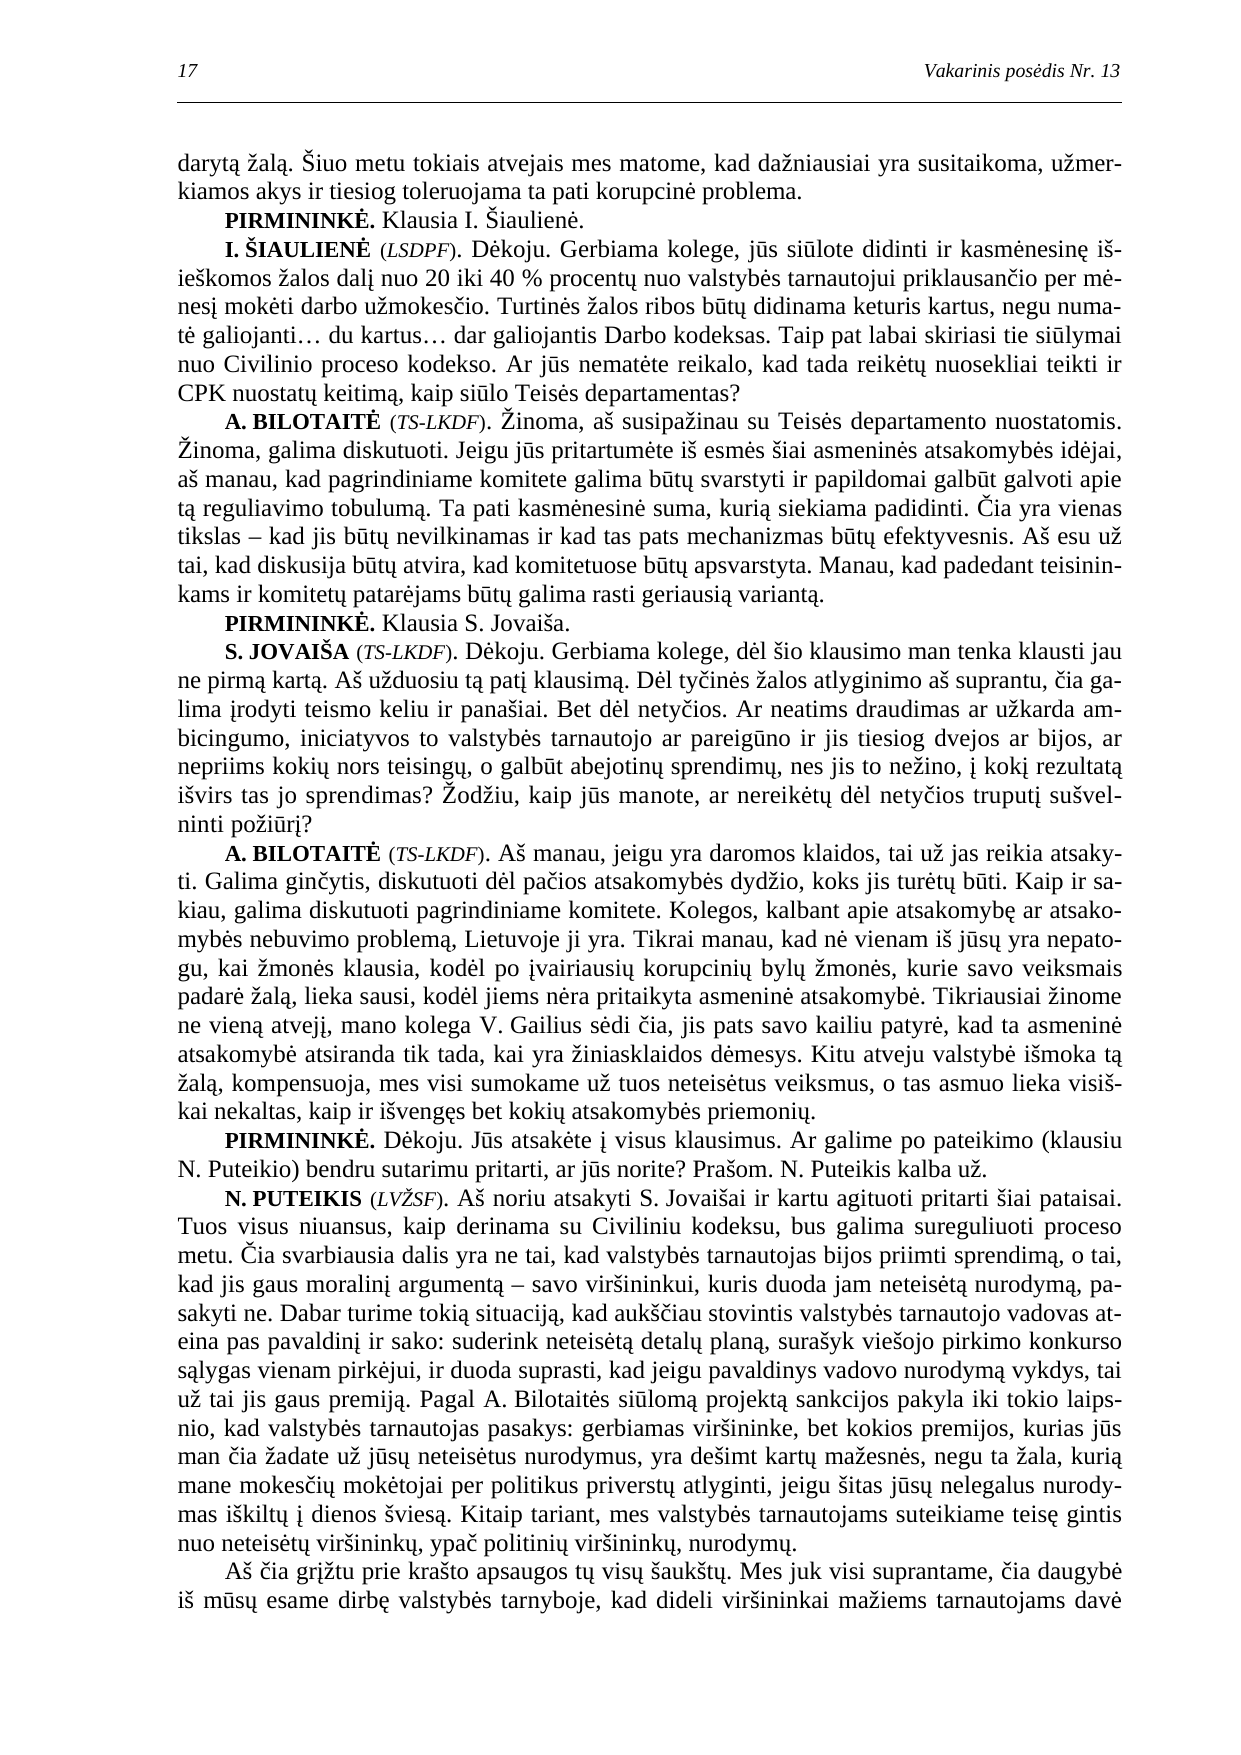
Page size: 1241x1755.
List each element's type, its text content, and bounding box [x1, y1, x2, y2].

text da­ry­tą ža­lą. Šiuo me­tu to­kiais at­ve­jais mes ma­to­me, kad daž­niau­siai yra su­si­tai­ko­ma, už­mer­kia­mos akys ir tie­siog to­le­ruo­ja­ma ta pa­ti ko­rup­ci­nė pro­ble­ma. [177, 148, 1122, 205]
text N. PUTEIKIS (LVŽSF). Aš no­riu at­sa­ky­ti S. Jo­vai­šai ir kar­tu agi­tuo­ti pri­tar­ti šiai pa­tai­sai. Tuos vi­sus niu­an­sus, kaip de­ri­na­ma su Ci­vi­li­niu ko­dek­su, bus ga­li­ma su­re­gu­liuo­ti pro­ce­so me­tu. Čia svar­biau­sia da­lis yra ne tai, kad vals­ty­bės tar­nau­to­jas bi­jos pri­im­ti spren­di­mą, o tai, kad jis gaus mo­ra­li­nį ar­gu­men­tą – sa­vo vir­ši­nin­kui, ku­ris duo­da jam ne­tei­sė­tą nu­ro­dy­mą, pa­sa­ky­ti ne. Da­bar tu­ri­me to­kią si­tu­a­ci­ją, kad aukš­čiau sto­vin­tis vals­ty­bės tar­nau­to­jo va­do­vas at­ei­na pas pa­val­di­nį ir sa­ko: su­de­rink ne­tei­sė­tą de­ta­lų pla­ną, su­ra­šyk vie­šo­jo pir­ki­mo kon­kur­so są­ly­gas vie­nam pir­kė­jui, ir duo­da su­pras­ti, kad jei­gu pa­val­di­nys va­do­vo nu­ro­dy­mą vyk­dys, tai už tai jis gaus pre­mi­ją. Pa­gal A. Bi­lo­tai­tės siū­lo­mą pro­jek­tą sank­ci­jos pa­ky­la iki to­kio laips­nio, kad vals­ty­bės tar­nau­to­jas pa­sa­kys: ger­bia­mas vir­ši­nin­ke, bet ko­kios pre­mi­jos, ku­rias jūs man čia ža­da­te už jū­sų ne­tei­sė­tus nu­ro­dy­mus, yra de­šimt kar­tų ma­žes­nės, ne­gu ta ža­la, ku­rią ma­ne mo­kes­čių mo­kė­to­jai per po­li­ti­kus pri­vers­tų at­ly­gin­ti, jei­gu ši­tas jū­sų ne­le­ga­lus nu­ro­dy­mas iš­kil­tų į die­nos švie­są. Ki­taip ta­riant, mes vals­ty­bės tar­nau­to­jams su­tei­kia­me tei­sę gin­tis nuo ne­tei­sė­tų vir­ši­nin­kų, ypač po­li­ti­nių vir­ši­nin­kų, nu­ro­dy­mų. [177, 1183, 1122, 1556]
text PIRMININKĖ. Klau­sia S. Jo­vai­ša. [177, 608, 1122, 636]
text PIRMININKĖ. Klau­sia I. Šiau­lie­nė. [177, 205, 1122, 234]
text S. JOVAIŠA (TS-LKDF). Dė­ko­ju. Ger­bia­ma ko­le­ge, dėl šio klau­si­mo man ten­ka klaus­ti jau ne pir­mą kar­tą. Aš už­duo­siu tą pa­tį klau­si­mą. Dėl ty­či­nės ža­los at­ly­gi­ni­mo aš su­pran­tu, čia ga­li­ma įro­dy­ti teis­mo ke­liu ir pa­na­šiai. Bet dėl ne­ty­čios. Ar ne­atims drau­di­mas ar už­kar­da am­bicin­gu­mo, ini­cia­ty­vos to vals­ty­bės tar­nau­to­jo ar pa­rei­gū­no ir jis tie­siog dve­jos ar bi­jos, ar nepri­ims ko­kių nors tei­sin­gų, o gal­būt abe­jo­ti­nų spren­di­mų, nes jis to ne­ži­no, į ko­kį re­zul­ta­tą iš­virs tas jo spren­di­mas? Žo­džiu, kaip jūs ma­no­te, ar ne­rei­kė­tų dėl ne­ty­čios tru­pu­tį su­švel­nin­ti po­žiū­rį? [177, 636, 1122, 838]
text Aš čia grįž­tu prie kraš­to ap­sau­gos tų vi­sų šaukš­tų. Mes juk vi­si su­pran­ta­me, čia dau­gy­bė iš mū­sų esa­me dir­bę vals­ty­bės tar­ny­bo­je, kad di­de­li vir­ši­nin­kai ma­žiems tar­nau­to­jams da­vė [177, 1556, 1122, 1614]
text I. ŠIAULIENĖ (LSDPF). Dė­ko­ju. Ger­bia­ma ko­le­ge, jūs siū­lo­te di­din­ti ir kas­mė­ne­si­nę iš­ieš­ko­mos ža­los da­lį nuo 20 iki 40 % pro­cen­tų nuo vals­ty­bės tar­nau­to­jui pri­klau­san­čio per mė­ne­sį mo­kė­ti dar­bo už­mo­kes­čio. Tur­ti­nės ža­los ri­bos bū­tų di­di­na­ma ke­tu­ris kar­tus, ne­gu nu­ma­tė ga­lio­jan­ti… du kar­tus… dar ga­lio­jan­tis Dar­bo ko­dek­sas. Taip pat la­bai ski­ria­si tie siū­ly­mai nuo Ci­vi­li­nio pro­ce­so ko­dek­so. Ar jūs ne­ma­tė­te rei­ka­lo, kad ta­da rei­kė­tų nuo­sek­liai teik­ti ir CPK nuo­sta­tų kei­ti­mą, kaip siū­lo Tei­sės de­par­ta­men­tas? [177, 234, 1122, 406]
text A. BILOTAITĖ (TS-LKDF). Ži­no­ma, aš su­si­pa­ži­nau su Tei­sės de­par­ta­men­to nuo­sta­to­mis. Ži­no­ma, ga­li­ma dis­ku­tuo­ti. Jei­gu jūs pri­tar­tu­mė­te iš es­mės šiai as­me­ni­nės at­sa­ko­my­bės idė­jai, aš ma­nau, kad pa­grin­di­nia­me ko­mi­te­te ga­li­ma bū­tų svars­ty­ti ir pa­pil­do­mai gal­būt gal­vo­ti apie tą re­gu­lia­vi­mo to­bu­lu­mą. Ta pa­ti kas­mė­ne­si­nė su­ma, ku­rią sie­kia­ma pa­di­din­ti. Čia yra vie­nas tiks­las – kad jis bū­tų ne­vil­ki­na­mas ir kad tas pats me­cha­niz­mas bū­tų efek­ty­ves­nis. Aš esu už tai, kad dis­ku­si­ja bū­tų at­vi­ra, kad ko­mi­te­tuo­se bū­tų ap­svars­ty­ta. Ma­nau, kad pa­de­dant tei­si­nin­kams ir ko­mi­te­tų pa­ta­rė­jams bū­tų ga­li­ma ras­ti ge­riau­sią va­rian­tą. [177, 406, 1122, 608]
text PIRMININKĖ. Dė­ko­ju. Jūs at­sa­kė­te į vi­sus klau­si­mus. Ar ga­li­me po pa­tei­ki­mo (klau­siu N. Pu­tei­kio) ben­dru su­ta­ri­mu pri­tar­ti, ar jūs no­ri­te? Pra­šom. N. Pu­tei­kis kal­ba už. [177, 1125, 1122, 1183]
text A. BILOTAITĖ (TS-LKDF). Aš ma­nau, jei­gu yra da­ro­mos klai­dos, tai už jas rei­kia at­sa­ky­ti. Ga­li­ma gin­čy­tis, dis­ku­tuo­ti dėl pa­čios at­sa­ko­my­bės dy­džio, koks jis tu­rė­tų bū­ti. Kaip ir sa­kiau, ga­li­ma dis­ku­tuo­ti pa­grin­di­nia­me ko­mi­te­te. Ko­le­gos, kal­bant apie at­sa­ko­my­bę ar at­sa­ko­my­bės ne­bu­vi­mo pro­ble­mą, Lie­tu­vo­je ji yra. Tik­rai ma­nau, kad nė vie­nam iš jū­sų yra ne­pa­to­gu, kai žmo­nės klau­sia, ko­dėl po įvai­riau­sių ko­rup­ci­nių by­lų žmo­nės, ku­rie sa­vo veiks­mais pa­da­rė ža­lą, lie­ka sau­si, ko­dėl jiems nė­ra pri­tai­ky­ta as­me­ni­nė at­sa­ko­my­bė. Tik­riau­siai ži­no­me ne vie­ną at­ve­jį, ma­no ko­le­ga V. Gai­lius sė­di čia, jis pats sa­vo kai­liu pa­ty­rė, kad ta as­me­ni­nė at­sa­ko­my­bė at­si­ran­da tik ta­da, kai yra ži­niask­lai­dos dė­me­sys. Ki­tu at­ve­ju vals­ty­bė iš­mo­ka tą ža­lą, kom­pen­suo­ja, mes vi­si su­mo­ka­me už tuos ne­tei­sė­tus veiks­mus, o tas as­muo lie­ka vi­siš­kai ne­kal­tas, kaip ir iš­ven­gęs bet ko­kių at­sa­ko­my­bės prie­mo­nių. [177, 838, 1122, 1125]
